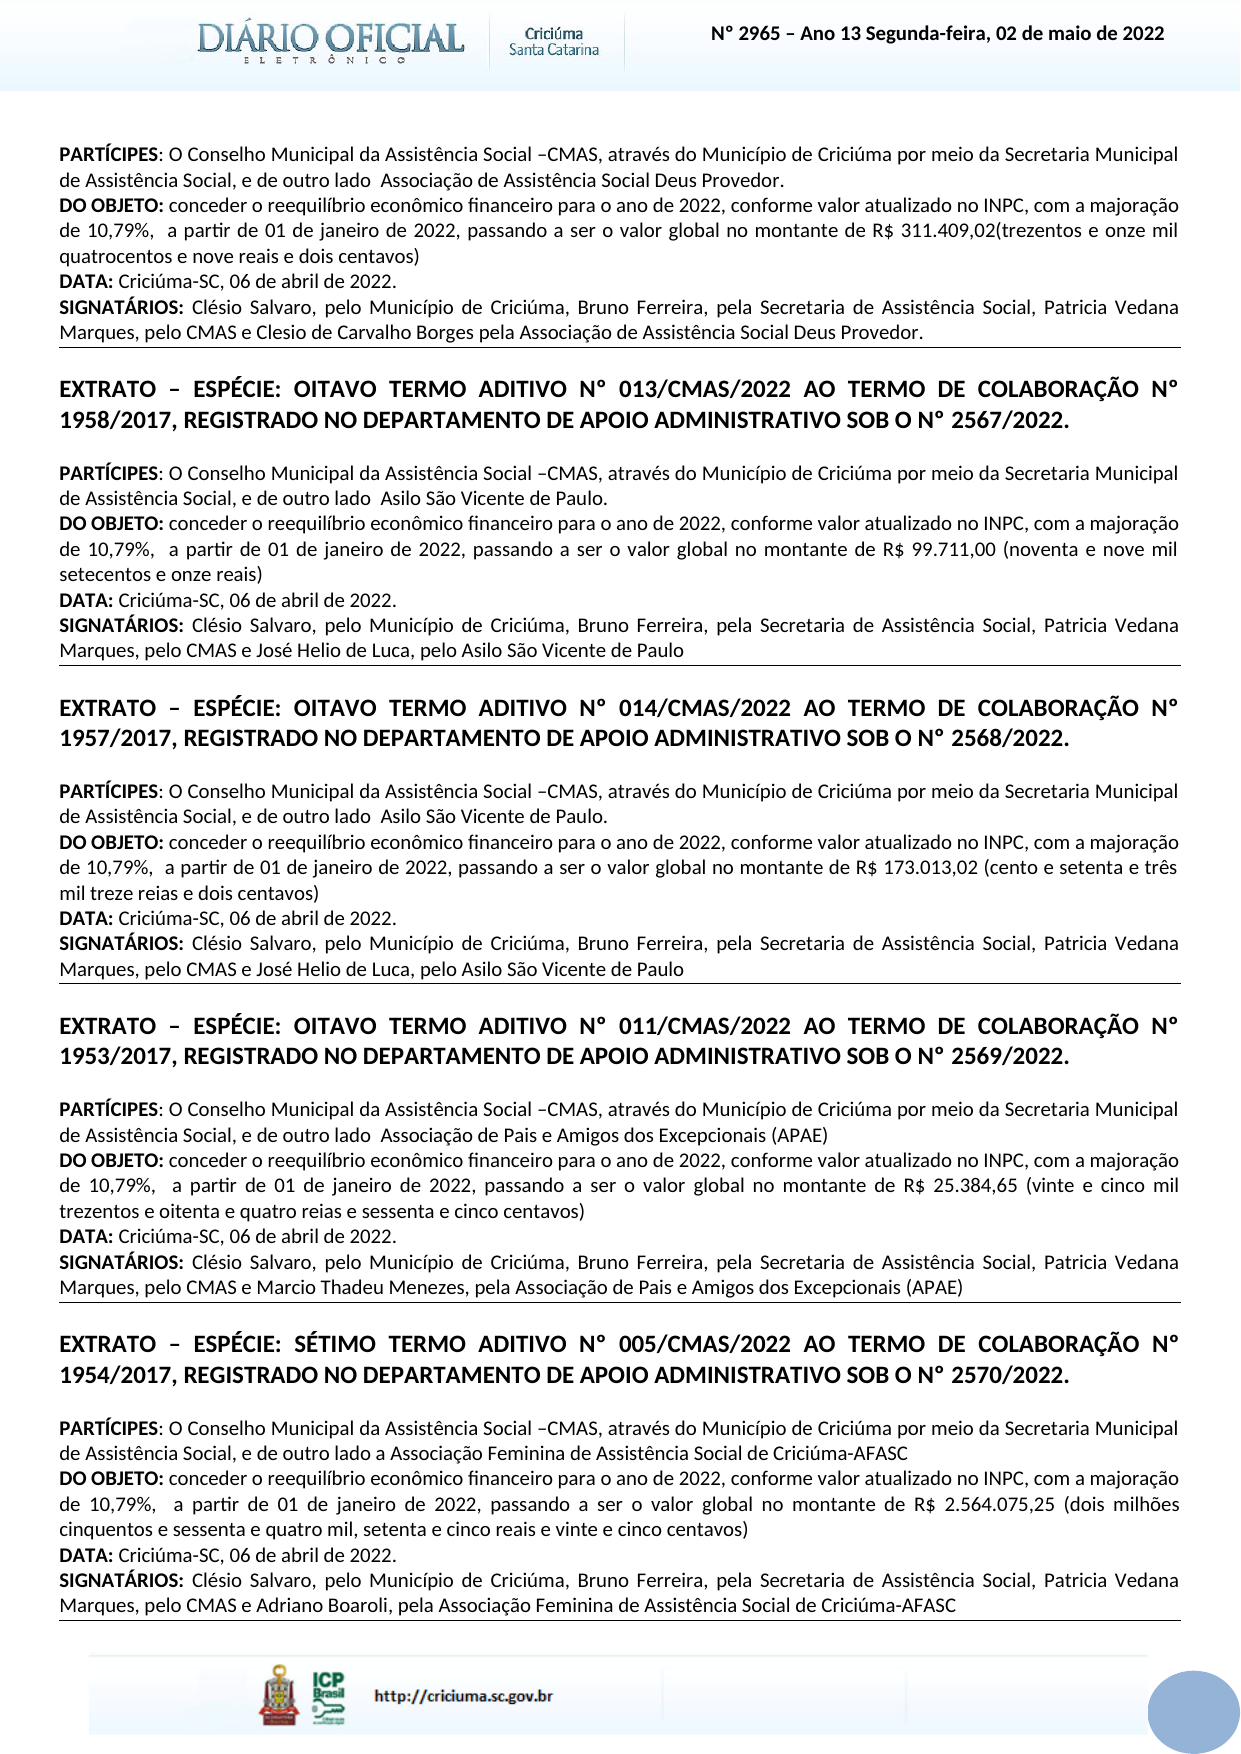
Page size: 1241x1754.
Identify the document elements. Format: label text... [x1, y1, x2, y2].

text EXTRATO – ESPÉCIE: OITAVO TERMO ADITIVO Nº 011/CMAS/2022 AO TERMO DE COLABORAÇÃO Nº 1953/2017, REGISTRADO NO DEPARTAMENTO DE APOIO ADMINISTRATIVO SOB O Nº 2569/2022. [59, 1010, 1181, 1071]
text EXTRATO – ESPÉCIE: OITAVO TERMO ADITIVO Nº 014/CMAS/2022 AO TERMO DE COLABORAÇÃO Nº 1957/2017, REGISTRADO NO DEPARTAMENTO DE APOIO ADMINISTRATIVO SOB O Nº 2568/2022. [59, 692, 1181, 753]
text PARTÍCIPES: O Conselho Municipal da Assistência Social –CMAS, através do Município de Criciúma por meio da Secretaria Municipal de Assistência Social, e de outro lado Associação de Pais e Amigos dos Excepcionais (APAE) [59, 1096, 1181, 1147]
text DATA: Criciúma-SC, 06 de abril de 2022. [59, 905, 1181, 931]
text SIGNATÁRIOS: Clésio Salvaro, pelo Município de Criciúma, Bruno Ferreira, pela Secretaria de Assistência Social, Patricia Vedana Marques, pelo CMAS e Adriano Boaroli, pela Associação Feminina de Assistência Social de Criciúma-AFASC [59, 1567, 1181, 1620]
text DATA: Criciúma-SC, 06 de abril de 2022. [59, 1223, 1181, 1249]
text PARTÍCIPES: O Conselho Municipal da Assistência Social –CMAS, através do Município de Criciúma por meio da Secretaria Municipal de Assistência Social, e de outro lado Asilo São Vicente de Paulo. [59, 460, 1181, 511]
text DATA: Criciúma-SC, 06 de abril de 2022. [59, 1542, 1181, 1567]
text PARTÍCIPES: O Conselho Municipal da Assistência Social –CMAS, através do Município de Criciúma por meio da Secretaria Municipal de Assistência Social, e de outro lado a Associação Feminina de Assistência Social de Criciúma-AFASC [59, 1415, 1181, 1466]
text DATA: Criciúma-SC, 06 de abril de 2022. [59, 587, 1181, 612]
text PARTÍCIPES: O Conselho Municipal da Assistência Social –CMAS, através do Município de Criciúma por meio da Secretaria Municipal de Assistência Social, e de outro lado Associação de Assistência Social Deus Provedor. [59, 141, 1181, 192]
text DATA: Criciúma-SC, 06 de abril de 2022. [59, 268, 1181, 294]
text DO OBJETO: conceder o reequilíbrio econômico financeiro para o ano de 2022, conforme valor atualizado no INPC, com a majoração de 10,79%, a partir de 01 de janeiro de 2022, passando a ser o valor global no montante de R$ 25.384,65 (vinte e cinco mil trezentos e oitenta e quatro reias e sessenta e cinco centavos) [59, 1147, 1181, 1223]
text SIGNATÁRIOS: Clésio Salvaro, pelo Município de Criciúma, Bruno Ferreira, pela Secretaria de Assistência Social, Patricia Vedana Marques, pelo CMAS e José Helio de Luca, pelo Asilo São Vicente de Paulo [59, 931, 1181, 983]
text PARTÍCIPES: O Conselho Municipal da Assistência Social –CMAS, através do Município de Criciúma por meio da Secretaria Municipal de Assistência Social, e de outro lado Asilo São Vicente de Paulo. [59, 778, 1181, 829]
text DO OBJETO: conceder o reequilíbrio econômico financeiro para o ano de 2022, conforme valor atualizado no INPC, com a majoração de 10,79%, a partir de 01 de janeiro de 2022, passando a ser o valor global no montante de R$ 99.711,00 (noventa e nove mil setecentos e onze reais) [59, 511, 1181, 587]
text SIGNATÁRIOS: Clésio Salvaro, pelo Município de Criciúma, Bruno Ferreira, pela Secretaria de Assistência Social, Patricia Vedana Marques, pelo CMAS e Clesio de Carvalho Borges pela Associação de Assistência Social Deus Provedor. [59, 294, 1181, 347]
text SIGNATÁRIOS: Clésio Salvaro, pelo Município de Criciúma, Bruno Ferreira, pela Secretaria de Assistência Social, Patricia Vedana Marques, pelo CMAS e Marcio Thadeu Menezes, pela Associação de Pais e Amigos dos Excepcionais (APAE) [59, 1249, 1181, 1302]
text SIGNATÁRIOS: Clésio Salvaro, pelo Município de Criciúma, Bruno Ferreira, pela Secretaria de Assistência Social, Patricia Vedana Marques, pelo CMAS e José Helio de Luca, pelo Asilo São Vicente de Paulo [59, 612, 1181, 665]
text DO OBJETO: conceder o reequilíbrio econômico financeiro para o ano de 2022, conforme valor atualizado no INPC, com a majoração de 10,79%, a partir de 01 de janeiro de 2022, passando a ser o valor global no montante de R$ 2.564.075,25 (dois milhões cinquentos e sessenta e quatro mil, setenta e cinco reais e vinte e cinco centavos) [59, 1466, 1181, 1542]
text DO OBJETO: conceder o reequilíbrio econômico financeiro para o ano de 2022, conforme valor atualizado no INPC, com a majoração de 10,79%, a partir de 01 de janeiro de 2022, passando a ser o valor global no montante de R$ 311.409,02(trezentos e onze mil quatrocentos e nove reais e dois centavos) [59, 192, 1181, 268]
text DO OBJETO: conceder o reequilíbrio econômico financeiro para o ano de 2022, conforme valor atualizado no INPC, com a majoração de 10,79%, a partir de 01 de janeiro de 2022, passando a ser o valor global no montante de R$ 173.013,02 (cento e setenta e três mil treze reias e dois centavos) [59, 829, 1181, 905]
text EXTRATO – ESPÉCIE: SÉTIMO TERMO ADITIVO Nº 005/CMAS/2022 AO TERMO DE COLABORAÇÃO Nº 1954/2017, REGISTRADO NO DEPARTAMENTO DE APOIO ADMINISTRATIVO SOB O Nº 2570/2022. [59, 1328, 1181, 1389]
text EXTRATO – ESPÉCIE: OITAVO TERMO ADITIVO Nº 013/CMAS/2022 AO TERMO DE COLABORAÇÃO Nº 1958/2017, REGISTRADO NO DEPARTAMENTO DE APOIO ADMINISTRATIVO SOB O Nº 2567/2022. [59, 373, 1181, 434]
